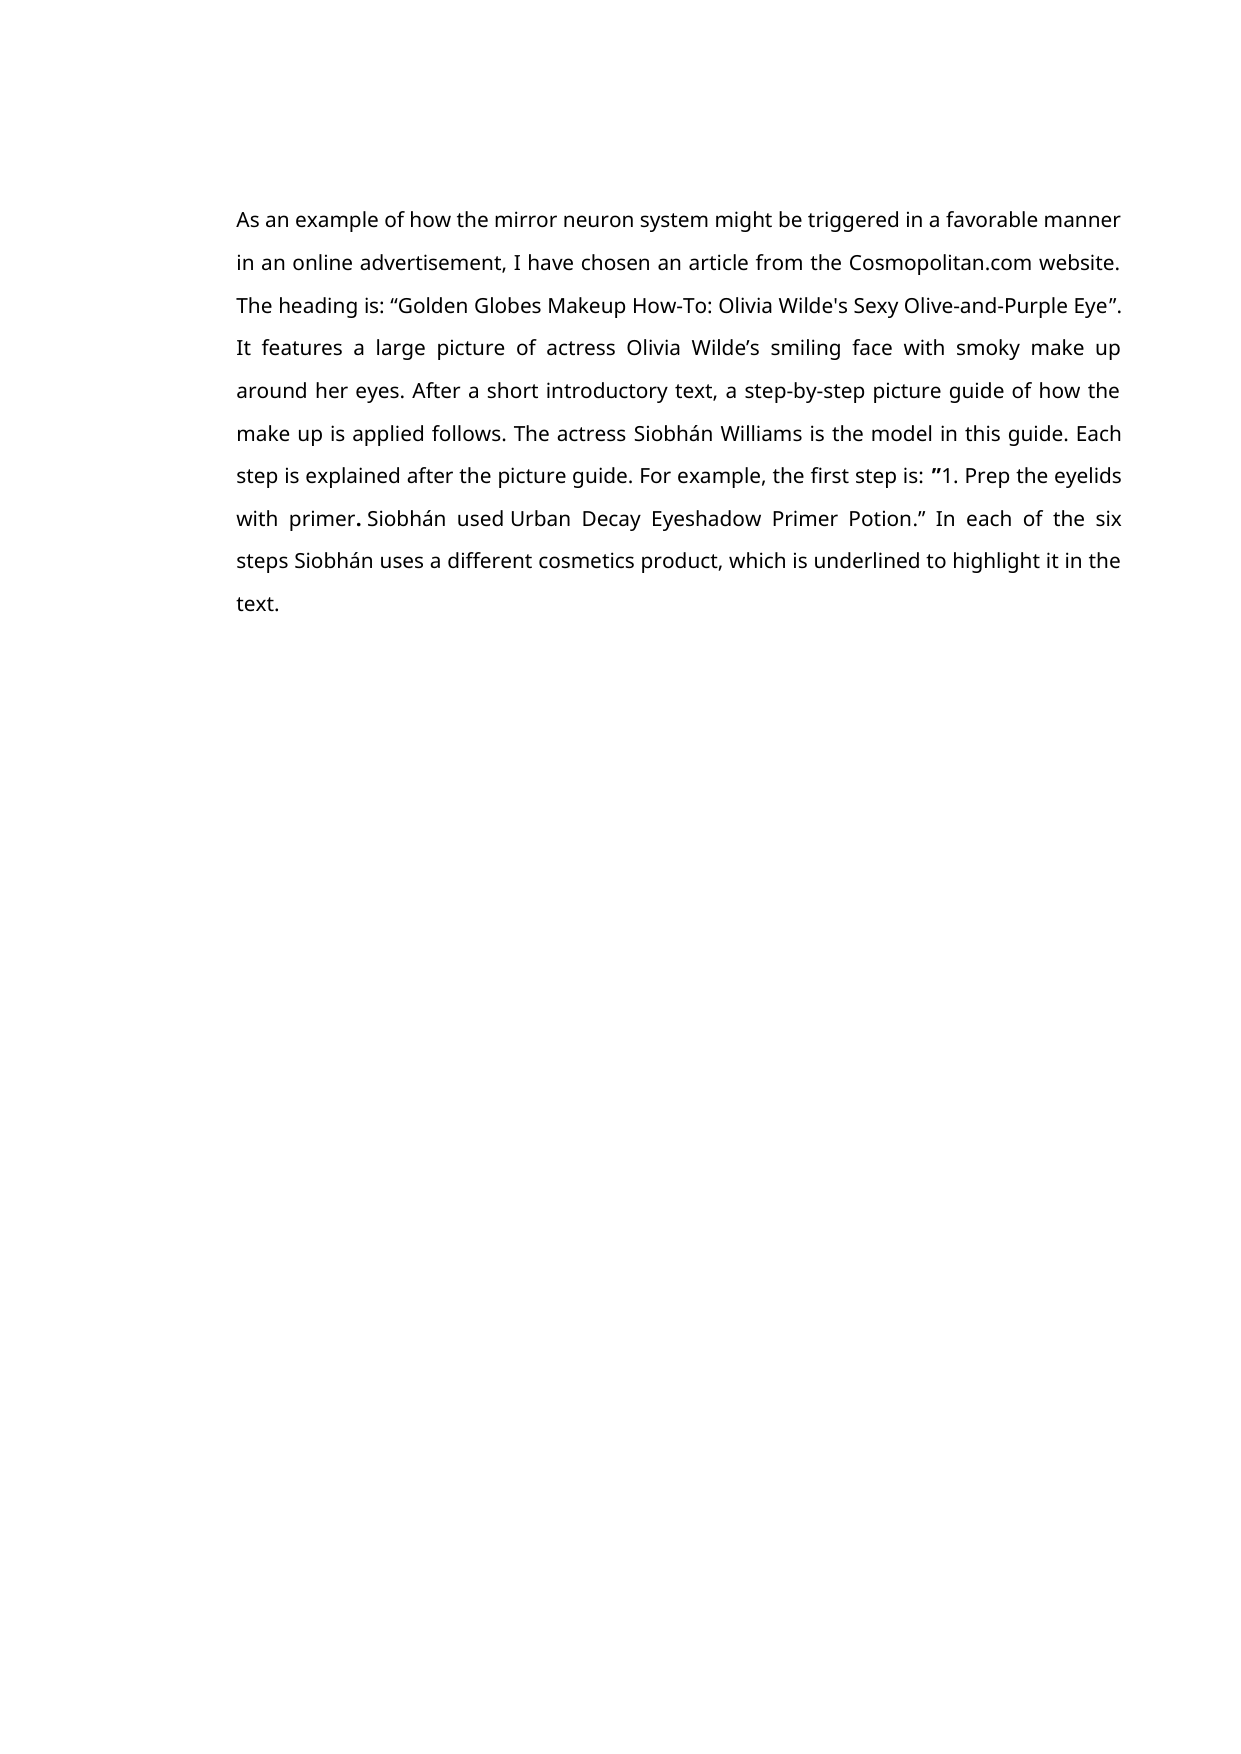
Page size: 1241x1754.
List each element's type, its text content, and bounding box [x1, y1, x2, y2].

text As an example of how the mirror neuron system might be triggered in a favorable manner in an online advertisement, I have chosen an article from the Cosmopolitan.com website. The heading is: “Golden Globes Makeup How-To: Olivia Wilde's Sexy Olive-and-Purple Eye”. It features a large picture of actress Olivia Wilde’s smiling face with smoky make up around her eyes. After a short introductory text, a step-by-step picture guide of how the make up is applied follows. The actress Siobhán Williams is the model in this guide. Each step is explained after the picture guide. For example, the first step is: ”1. Prep the eyelids with primer. Siobhán used Urban Decay Eyeshadow Primer Potion.” In each of the six steps Siobhán uses a different cosmetics product, which is underlined to highlight it in the text. [236, 206, 1122, 617]
